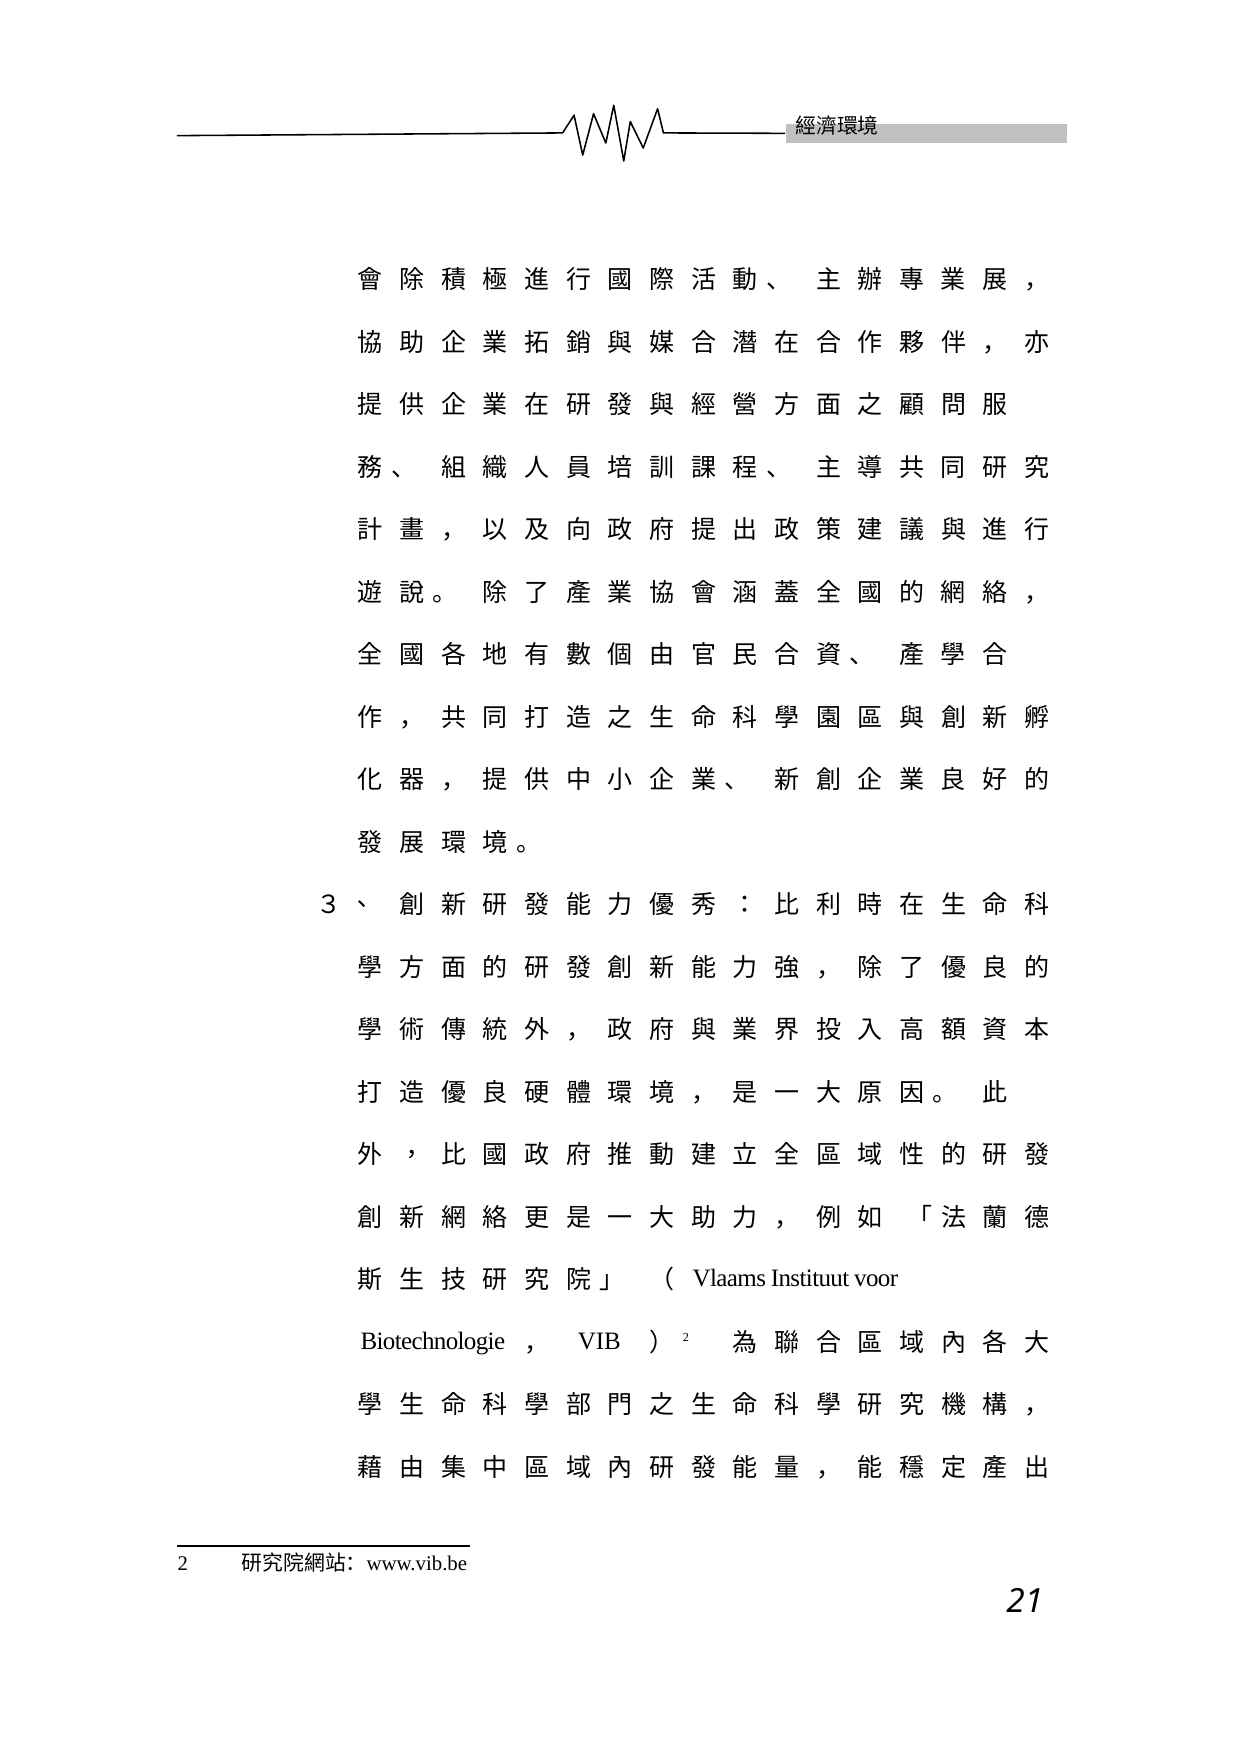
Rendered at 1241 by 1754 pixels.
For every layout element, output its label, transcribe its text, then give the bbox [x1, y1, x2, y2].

text ３、創新研發能力優秀：比利時在生命科學方面的研發創新能力強，除了優良的學術傳統外，政府與業界投入高額資本打造優良硬體環境，是一大原因。此外，比國政府推動建立全區域性的研發創新網絡更是一大助力，例如「法蘭德斯生技研究院」（Vlaams Instituut voor Biotechnologie，VIB）為聯合區域內各大學生命科學部門之生命科學研究機構，藉由集中區域內研發能量，能穩定產出 [281, 861, 1058, 1486]
text 會除積極進行國際活動、主辦專業展，協助企業拓銷與媒合潛在合作夥伴，亦提供企業在研發與經營方面之顧問服務、組織人員培訓課程、主導共同研究計畫，以及向政府提出政策建議與進行遊說。除了產業協會涵蓋全國的網絡，全國各地有數個由官民合資、產學合作，共同打造之生命科學園區與創新孵化器，提供中小企業、新創企業良好的發展環境。 [281, 236, 1058, 861]
text 研究院網站：www.vib.be [177, 1547, 1063, 1577]
